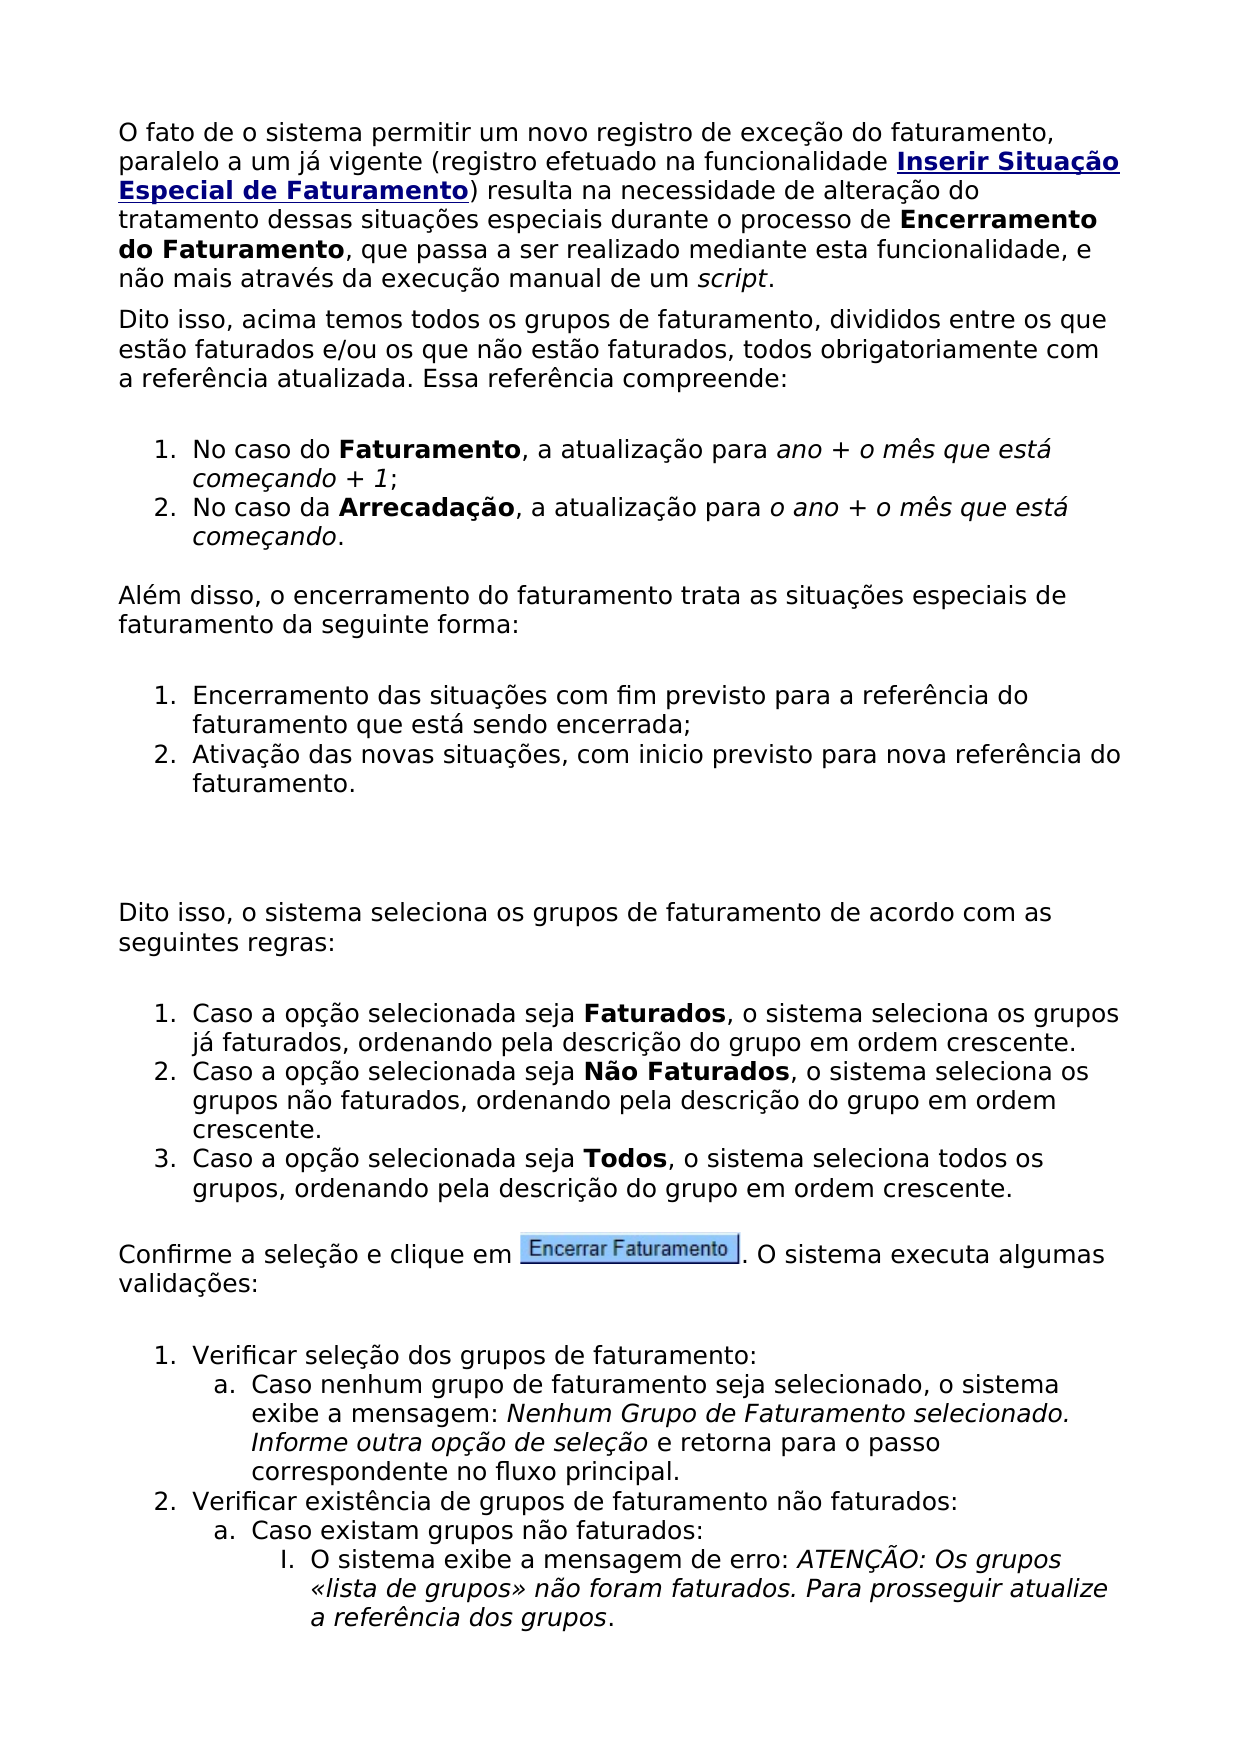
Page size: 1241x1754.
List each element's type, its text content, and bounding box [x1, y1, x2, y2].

text O fato de o sistema permitir um novo registro de exceção do faturamento, paralelo a um já vigente (registro efetuado na funcionalidade Inserir Situação Especial de Faturamento) resulta na necessidade de alteração do tratamento dessas situações especiais durante o processo de Encerramento do Faturamento, que passa a ser realizado mediante esta funcionalidade, e não mais através da execução manual de um script. [118, 118, 1122, 293]
picture [520, 1232, 741, 1264]
list Encerramento das situações com fim previsto para a referência do faturamento que está sendo encerrada; [177, 682, 1122, 740]
list Verificar existência de grupos de faturamento não faturados: [177, 1487, 1122, 1516]
list Caso a opção selecionada seja Não Faturados, o sistema seleciona os grupos não faturados, ordenando pela descrição do grupo em ordem crescente. [177, 1057, 1122, 1145]
list No caso do Faturamento, a atualização para ano + o mês que está começando + 1; [177, 435, 1122, 493]
list Caso nenhum grupo de faturamento seja selecionado, o sistema exibe a mensagem: Nenhum Grupo de Faturamento selecionado. Informe outra opção de seleção e retorna para o passo correspondente no fluxo principal. [236, 1370, 1122, 1487]
list Caso a opção selecionada seja Todos, o sistema seleciona todos os grupos, ordenando pela descrição do grupo em ordem crescente. [177, 1145, 1122, 1203]
text Dito isso, acima temos todos os grupos de faturamento, divididos entre os que estão faturados e/ou os que não estão faturados, todos obrigatoriamente com a referência atualizada. Essa referência compreende: [118, 306, 1122, 393]
list Caso existam grupos não faturados: [236, 1516, 1122, 1545]
text Dito isso, o sistema seleciona os grupos de faturamento de acordo com as seguintes regras: [118, 898, 1122, 957]
text Além disso, o encerramento do faturamento trata as situações especiais de faturamento da seguinte forma: [118, 581, 1122, 639]
list Caso a opção selecionada seja Faturados, o sistema seleciona os grupos já faturados, ordenando pela descrição do grupo em ordem crescente. [177, 999, 1122, 1057]
list Ativação das novas situações, com inicio previsto para nova referência do faturamento. [177, 740, 1122, 798]
list No caso da Arrecadação, a atualização para o ano + o mês que está começando. [177, 493, 1122, 552]
list O sistema exibe a mensagem de erro: ATENÇÃO: Os grupos «lista de grupos» não foram faturados. Para prosseguir atualize a referência dos grupos. [295, 1545, 1122, 1632]
list Verificar seleção dos grupos de faturamento: [177, 1341, 1122, 1370]
text Confirme a seleção e clique em . O sistema executa algumas validações: [118, 1232, 1122, 1299]
